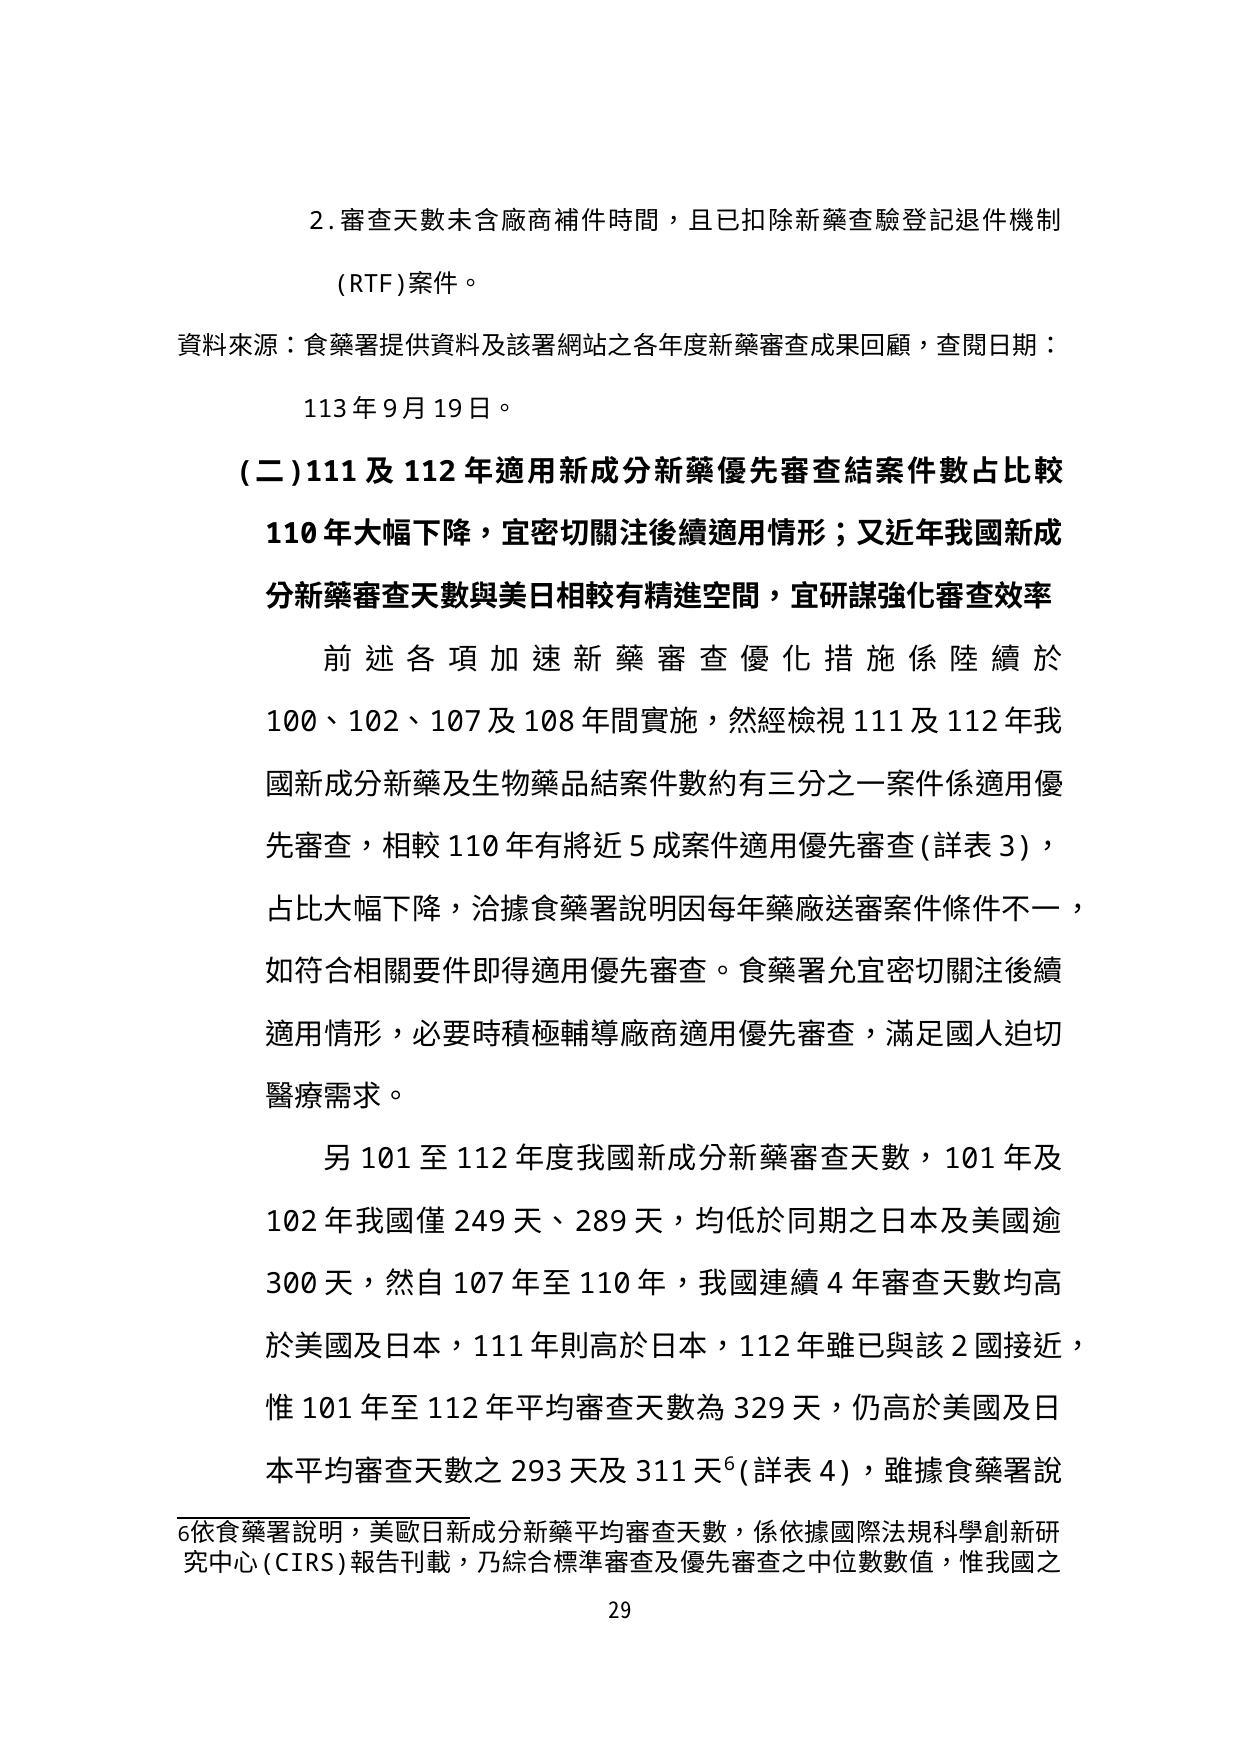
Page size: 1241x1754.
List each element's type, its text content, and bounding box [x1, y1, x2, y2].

text 另101至112年度我國新成分新藥審查天數，101年及102年我國僅249天、289天，均低於同期之日本及美國逾300天，然自107年至110年，我國連續4年審查天數均高於美國及日本，111年則高於日本，112年雖已與該2國接近，惟101年至112年平均審查天數為329天，仍高於美國及日本平均審查天數之293天及311天(詳表4)，雖據食藥署說明，歐美日之平均審查天數均含優先審查，而我國不含，惟在110年我國優先審查件數占比近5成下，平均審查天數仍高於美日，顯示近年我國新成分新藥核准所需時間與美日相較，仍有賡續精進空間。 [265, 1115, 1063, 1490]
text 依食藥署說明，美歐日新成分新藥平均審查天數，係依據國際法規科學創新研究中心(CIRS)報告刊載，乃綜合標準審查及優先審查之中位數數值，惟我國之 [177, 1518, 1063, 1577]
text (二)111及112年適用新成分新藥優先審查結案件數占比較110年大幅下降，宜密切關注後續適用情形；又近年我國新成分新藥審查天數與美日相較有精進空間，宜研謀強化審查效率 [236, 427, 1063, 615]
text 前述各項加速新藥審查優化措施係陸續於100、102、107及108年間實施，然經檢視111及112年我國新成分新藥及生物藥品結案件數約有三分之一案件係適用優先審查，相較110年有將近5成案件適用優先審查(詳表3)，占比大幅下降，洽據食藥署說明因每年藥廠送審案件條件不一，如符合相關要件即得適用優先審查。食藥署允宜密切關注後續適用情形，必要時積極輔導廠商適用優先審查，滿足國人迫切醫療需求。 [265, 615, 1063, 1115]
text 資料來源：食藥署提供資料及該署網站之各年度新藥審查成果回顧，查閱日期：113年9月19日。 [177, 302, 1063, 427]
text 2.審查天數未含廠商補件時間，且已扣除新藥查驗登記退件機制(RTF)案件。 [308, 177, 1063, 302]
